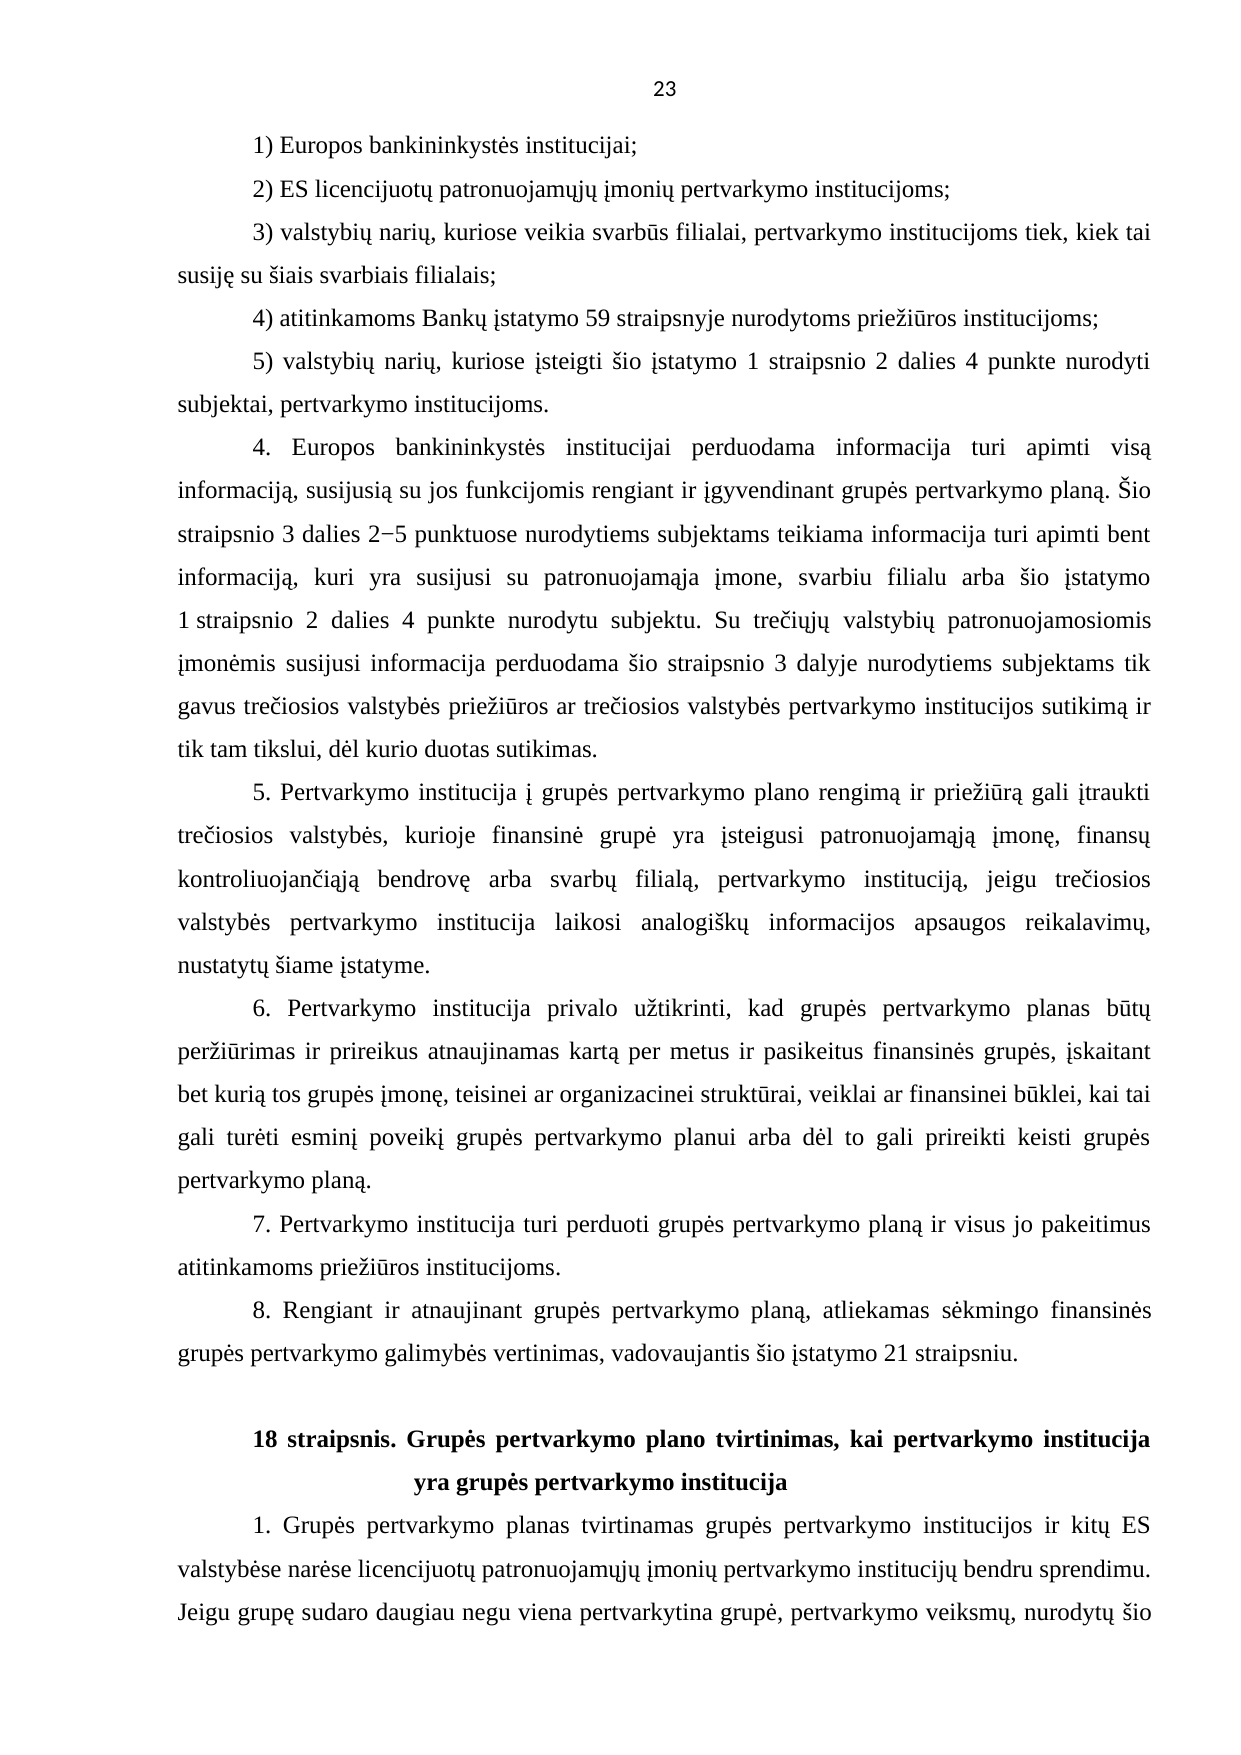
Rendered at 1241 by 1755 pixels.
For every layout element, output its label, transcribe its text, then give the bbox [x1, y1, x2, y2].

text 6. Pertvarkymo institucija privalo užtikrinti, kad grupės pertvarkymo planas būtų peržiūrimas ir prireikus atnaujinamas kartą per metus ir pasikeitus finansinės grupės, įskaitant bet kurią tos grupės įmonę, teisinei ar organizacinei struktūrai, veiklai ar finansinei būklei, kai tai gali turėti esminį poveikį grupės pertvarkymo planui arba dėl to gali prireikti keisti grupės pertvarkymo planą. [177, 993, 1152, 1194]
text 18 straipsnis. Grupės pertvarkymo plano tvirtinimas, kai pertvarkymo institucija yra grupės pertvarkymo institucija [252, 1424, 1152, 1496]
text 4) atitinkamoms Bankų įstatymo 59 straipsnyje nurodytoms priežiūros institucijoms; [177, 303, 1152, 332]
text 8. Rengiant ir atnaujinant grupės pertvarkymo planą, atliekamas sėkmingo finansinės grupės pertvarkymo galimybės vertinimas, vadovaujantis šio įstatymo 21 straipsniu. [177, 1295, 1152, 1367]
text 1. Grupės pertvarkymo planas tvirtinamas grupės pertvarkymo institucijos ir kitų ES valstybėse narėse licencijuotų patronuojamųjų įmonių pertvarkymo institucijų bendru sprendimu. Jeigu grupę sudaro daugiau negu viena pertvarkytina grupė, pertvarkymo veiksmų, nurodytų šio [177, 1511, 1152, 1626]
text 5) valstybių narių, kuriose įsteigti šio įstatymo 1 straipsnio 2 dalies 4 punkte nurodyti subjektai, pertvarkymo institucijoms. [177, 346, 1152, 418]
text 2) ES licencijuotų patronuojamųjų įmonių pertvarkymo institucijoms; [177, 174, 1152, 202]
text 7. Pertvarkymo institucija turi perduoti grupės pertvarkymo planą ir visus jo pakeitimus atitinkamoms priežiūros institucijoms. [177, 1209, 1152, 1281]
text 1) Europos bankininkystės institucijai; [177, 131, 1152, 159]
text 5. Pertvarkymo institucija į grupės pertvarkymo plano rengimą ir priežiūrą gali įtraukti trečiosios valstybės, kurioje finansinė grupė yra įsteigusi patronuojamąją įmonę, finansų kontroliuojančiąją bendrovę arba svarbų filialą, pertvarkymo instituciją, jeigu trečiosios valstybės pertvarkymo institucija laikosi analogiškų informacijos apsaugos reikalavimų, nustatytų šiame įstatyme. [177, 777, 1152, 979]
text 4. Europos bankininkystės institucijai perduodama informacija turi apimti visą informaciją, susijusią su jos funkcijomis rengiant ir įgyvendinant grupės pertvarkymo planą. Šio straipsnio 3 dalies 2−5 punktuose nurodytiems subjektams teikiama informacija turi apimti bent informaciją, kuri yra susijusi su patronuojamąja įmone, svarbiu filialu arba šio įstatymo 1 straipsnio 2 dalies 4 punkte nurodytu subjektu. Su trečiųjų valstybių patronuojamosiomis įmonėmis susijusi informacija perduodama šio straipsnio 3 dalyje nurodytiems subjektams tik gavus trečiosios valstybės priežiūros ar trečiosios valstybės pertvarkymo institucijos sutikimą ir tik tam tikslui, dėl kurio duotas sutikimas. [177, 432, 1152, 763]
text 3) valstybių narių, kuriose veikia svarbūs filialai, pertvarkymo institucijoms tiek, kiek tai susiję su šiais svarbiais filialais; [177, 217, 1152, 289]
